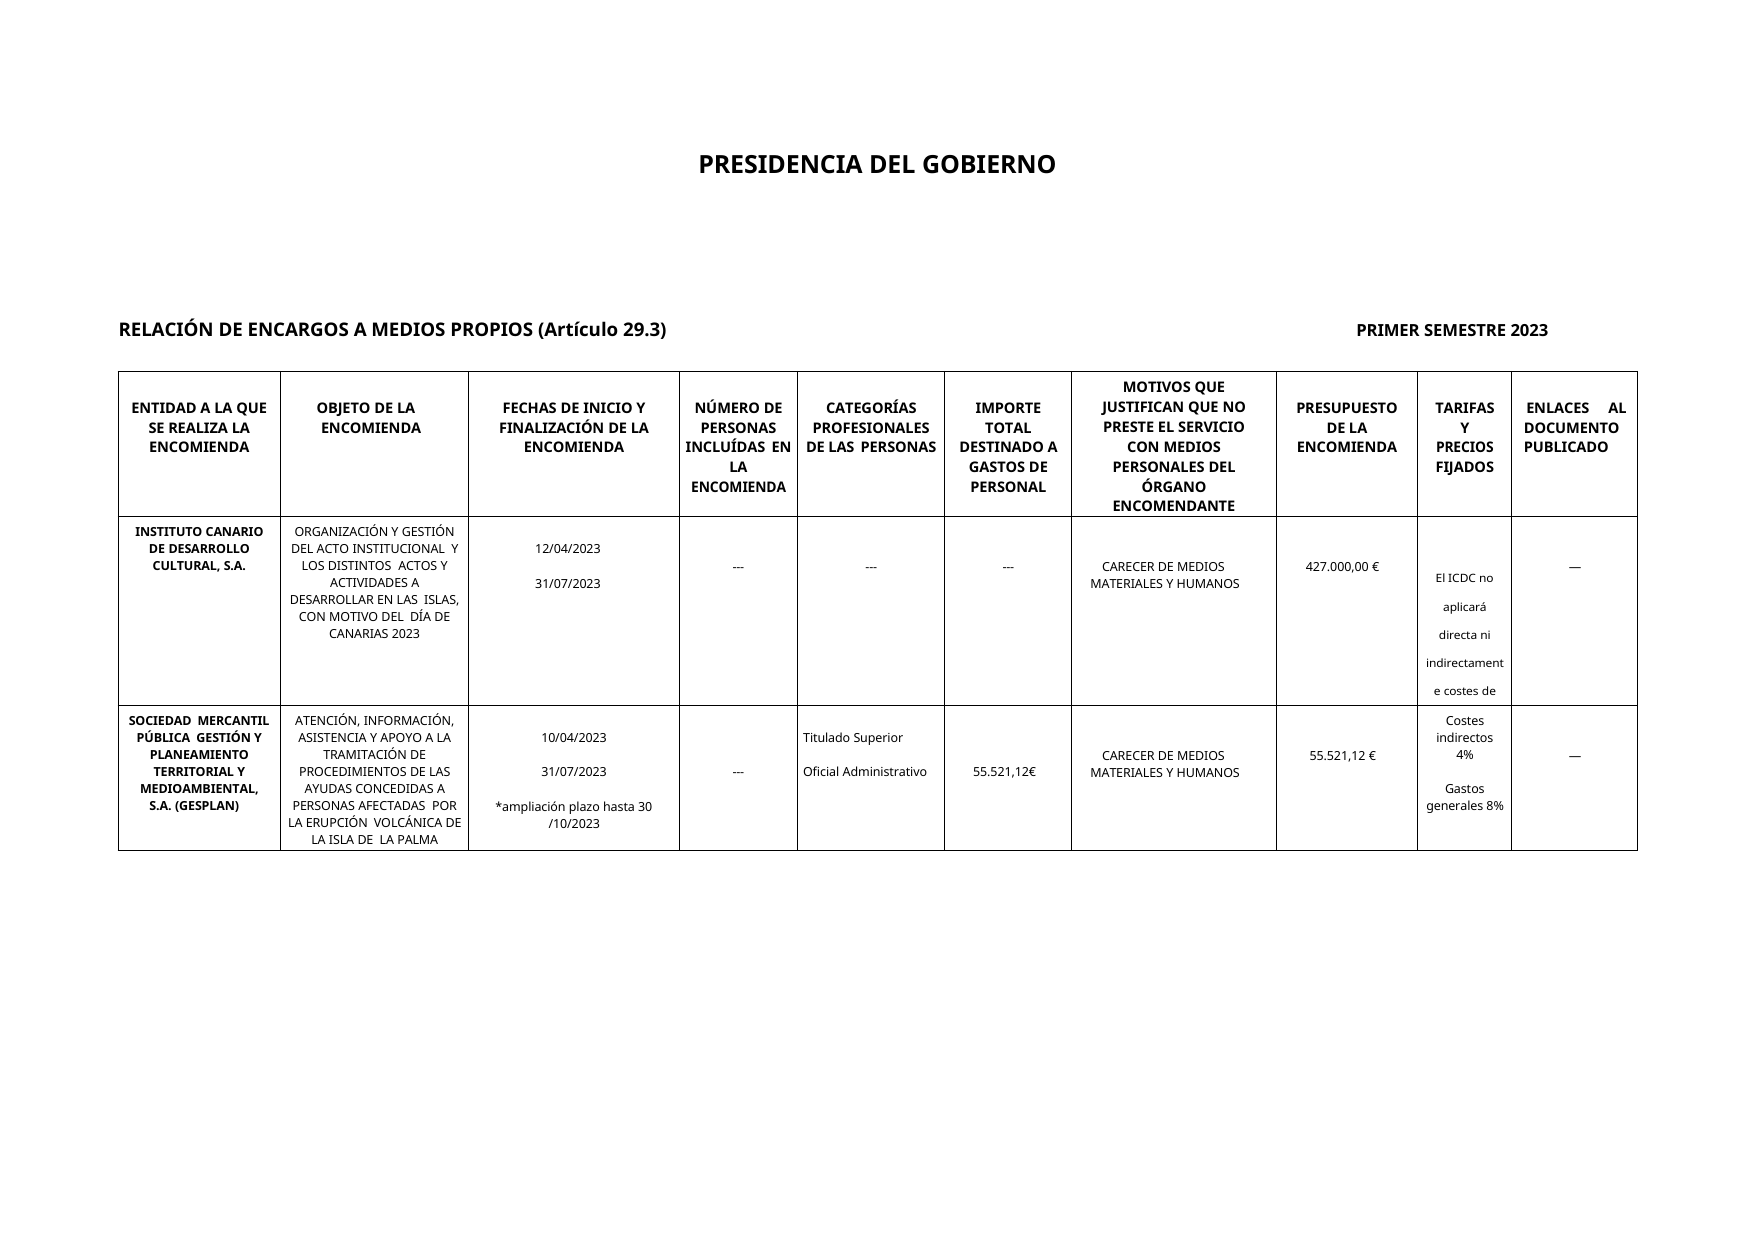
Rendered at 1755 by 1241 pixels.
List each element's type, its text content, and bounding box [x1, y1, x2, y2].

table_cell 427.000,00 € [1277, 517, 1417, 705]
table_cell --- [798, 517, 944, 705]
text PRESIDENCIA DEL GOBIERNO [106, 146, 1648, 180]
table_cell — [1512, 706, 1637, 849]
table_cell 10/04/2023 31/07/2023 *ampliación plazo hasta 30 /10/2023 [469, 706, 679, 849]
table_cell El ICDC no aplicará directa ni indirectament e costes de gestión [1418, 517, 1511, 705]
table_cell 12/04/2023 31/07/2023 [469, 517, 679, 705]
table_header PRESUPUESTO DE LA ENCOMIENDA [1277, 372, 1417, 516]
table_header IMPORTE TOTAL DESTINADO A GASTOS DE PERSONAL [945, 372, 1071, 516]
table_cell ATENCIÓN, INFORMACIÓN, ASISTENCIA Y APOYO A LA TRAMITACIÓN DE PROCEDIMIENTOS DE LAS AYUDAS CONCEDIDAS A PERSONAS AFECTADAS POR LA ERUPCIÓN VOLCÁNICA DE LA ISLA DE LA PALMA [281, 706, 468, 849]
table_header ENLACES AL DOCUMENTO PUBLICADO [1512, 372, 1637, 516]
table_cell Titulado Superior Oficial Administrativo [798, 706, 944, 849]
table_cell ORGANIZACIÓN Y GESTIÓN DEL ACTO INSTITUCIONAL Y LOS DISTINTOS ACTOS Y ACTIVIDADES A DESARROLLAR EN LAS ISLAS, CON MOTIVO DEL DÍA DE CANARIAS 2023 [281, 517, 468, 705]
table_cell SOCIEDAD MERCANTIL PÚBLICA GESTIÓN Y PLANEAMIENTO TERRITORIAL Y MEDIOAMBIENTAL, S.A. (GESPLAN) [119, 706, 280, 849]
table_cell --- [680, 706, 797, 849]
table_cell 55.521,12 € [1277, 706, 1417, 849]
text RELACIÓN DE ENCARGOS A MEDIOS PROPIOS (Artículo 29.3) PRIMER SEMESTRE 2023 [118, 317, 1650, 342]
table_cell CARECER DE MEDIOS MATERIALES Y HUMANOS [1072, 706, 1276, 849]
table_header ENTIDAD A LA QUE SE REALIZA LA ENCOMIENDA [119, 372, 280, 516]
table_header FECHAS DE INICIO Y FINALIZACIÓN DE LA ENCOMIENDA [469, 372, 679, 516]
table_header NÚMERO DE PERSONAS INCLUÍDAS EN LA ENCOMIENDA [680, 372, 797, 516]
table_cell Costes indirectos 4% Gastos generales 8% [1418, 706, 1511, 849]
table_header MOTIVOS QUE JUSTIFICAN QUE NO PRESTE EL SERVICIO CON MEDIOS PERSONALES DEL ÓRGANO ENCOMENDANTE [1072, 372, 1276, 516]
table_header CATEGORÍAS PROFESIONALES DE LAS PERSONAS [798, 372, 944, 516]
table_cell --- [680, 517, 797, 705]
table_cell INSTITUTO CANARIO DE DESARROLLO CULTURAL, S.A. [119, 517, 280, 705]
table_cell CARECER DE MEDIOS MATERIALES Y HUMANOS [1072, 517, 1276, 705]
table_cell 55.521,12€ [945, 706, 1071, 849]
table_cell — [1512, 517, 1637, 705]
table_header OBJETO DE LA ENCOMIENDA [281, 372, 468, 516]
table_cell --- [945, 517, 1071, 705]
table_header TARIFAS Y PRECIOS FIJADOS [1418, 372, 1511, 516]
